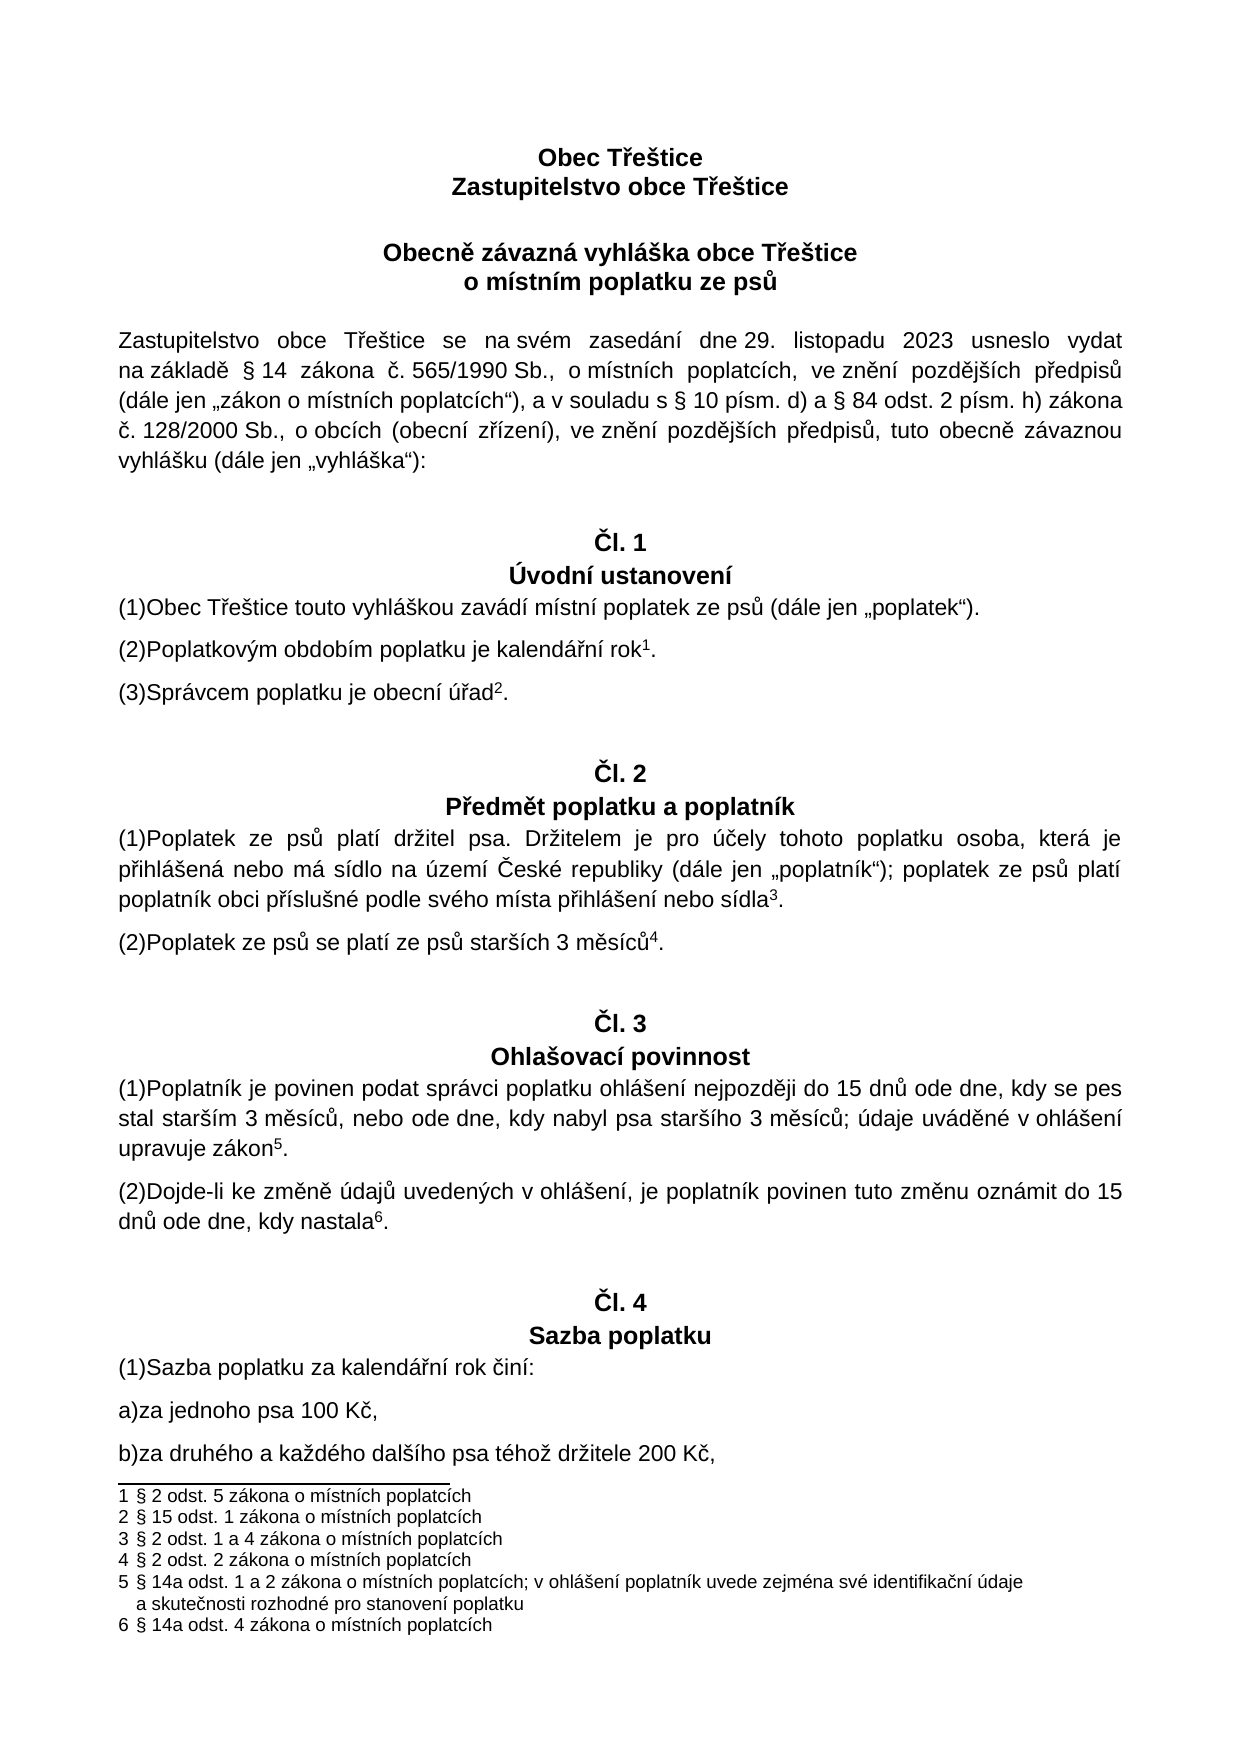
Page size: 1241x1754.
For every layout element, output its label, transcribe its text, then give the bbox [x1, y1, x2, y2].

list Poplatkovým obdobím poplatku je kalendářní rok. [118, 636, 1122, 663]
list Poplatek ze psů platí držitel psa. Držitelem je pro účely tohoto poplatku osoba, která je přihlášená nebo má sídlo na území České republiky (dále jen „poplatník“); poplatek ze psů platí poplatník obci příslušné podle svého místa přihlášení nebo sídla. [118, 825, 1122, 912]
subtitle Čl. 4 Sazba poplatku [118, 1288, 1122, 1350]
list § 2 odst. 2 zákona o místních poplatcích [118, 1549, 1122, 1571]
list Poplatek ze psů se platí ze psů starších 3 měsíců. [118, 928, 1122, 955]
list Obec Třeštice touto vyhláškou zavádí místní poplatek ze psů (dále jen „poplatek“). [118, 594, 1122, 620]
list Správcem poplatku je obecní úřad. [118, 679, 1122, 706]
list § 2 odst. 1 a 4 zákona o místních poplatcích [118, 1528, 1122, 1549]
subtitle Čl. 1 Úvodní ustanovení [118, 528, 1122, 589]
subtitle Čl. 3 Ohlašovací povinnost [118, 1009, 1122, 1071]
text Zastupitelstvo obce Třeštice se na svém zasedání dne 29. listopadu 2023 usneslo vydat na základě § 14 zákona č. 565/1990 Sb., o místních poplatcích, ve znění pozdějších předpisů (dále jen „zákon o místních poplatcích“), a v souladu s § 10 písm. d) a § 84 odst. 2 písm. h) zákona č. 128/2000 Sb., o obcích (obecní zřízení), ve znění pozdějších předpisů, tuto obecně závaznou vyhlášku (dále jen „vyhláška“): [118, 327, 1122, 474]
list § 15 odst. 1 zákona o místních poplatcích [118, 1506, 1122, 1528]
subtitle Obecně závazná vyhláška obce Třeštice o místním poplatku ze psů [118, 238, 1122, 295]
text Obec Třeštice Zastupitelstvo obce Třeštice [118, 143, 1122, 201]
subtitle Čl. 2 Předmět poplatku a poplatník [118, 759, 1122, 821]
list § 2 odst. 5 zákona o místních poplatcích [118, 1484, 1122, 1506]
list § 14a odst. 1 a 2 zákona o místních poplatcích; v ohlášení poplatník uvede zejména své identifikační údaje a skutečnosti rozhodné pro stanovení poplatku [118, 1571, 1122, 1614]
list Poplatník je povinen podat správci poplatku ohlášení nejpozději do 15 dnů ode dne, kdy se pes stal starším 3 měsíců, nebo ode dne, kdy nabyl psa staršího 3 měsíců; údaje uváděné v ohlášení upravuje zákon. [118, 1075, 1122, 1162]
list § 14a odst. 4 zákona o místních poplatcích [118, 1614, 1122, 1635]
list Dojde-li ke změně údajů uvedených v ohlášení, je poplatník povinen tuto změnu oznámit do 15 dnů ode dne, kdy nastala. [118, 1178, 1122, 1234]
list za jednoho psa 100 Kč, [118, 1397, 1122, 1423]
list za druhého a každého dalšího psa téhož držitele 200 Kč, [118, 1440, 1122, 1466]
list Sazba poplatku za kalendářní rok činí: [118, 1354, 1122, 1381]
